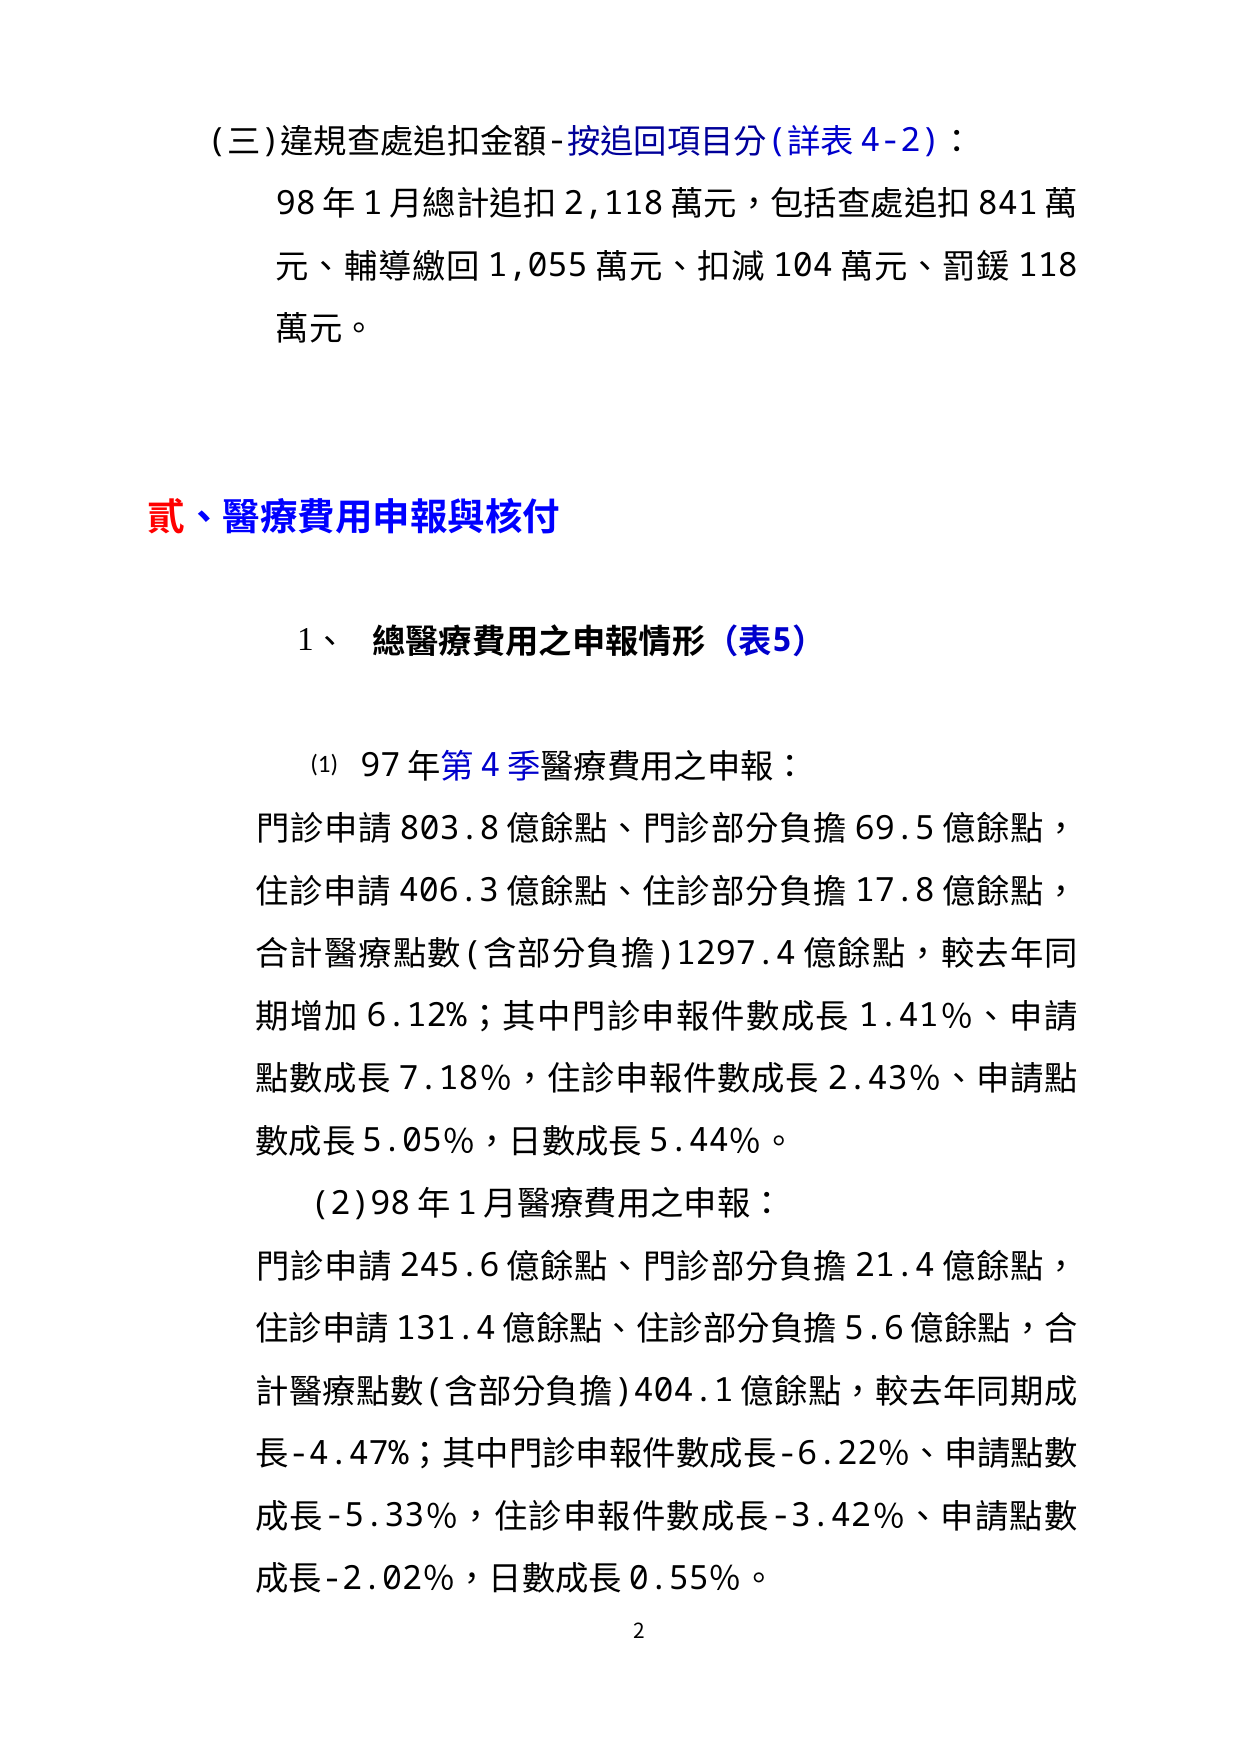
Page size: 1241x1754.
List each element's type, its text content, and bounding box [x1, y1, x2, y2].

text 門診申請803.8億餘點、門診部分負擔69.5億餘點，住診申請406.3億餘點、住診部分負擔17.8億餘點，合計醫療點數(含部分負擔)1297.4億餘點，較去年同期增加6.12%；其中門診申報件數成長1.41％、申請點數成長7.18％，住診申報件數成長2.43％、申請點數成長5.05％，日數成長5.44％。 [255, 784, 1078, 1159]
text 門診申請245.6億餘點、門診部分負擔21.4億餘點，住診申請131.4億餘點、住診部分負擔5.6億餘點，合計醫療點數(含部分負擔)404.1億餘點，較去年同期成長-4.47%；其中門診申報件數成長-6.22％、申請點數成長-5.33％，住診申報件數成長-3.42％、申請點數成長-2.02％，日數成長0.55％。 [255, 1222, 1078, 1597]
list 97年第4季醫療費用之申報： [310, 722, 1078, 784]
text 貳、醫療費用申報與核付 [148, 472, 1078, 534]
text 98年1月總計追扣2,118萬元，包括查處追扣841萬元、輔導繳回1,055萬元、扣減104萬元、罰鍰118萬元。 [276, 159, 1078, 347]
list 98年1月醫療費用之申報： [310, 1159, 1078, 1222]
text (三)違規查處追扣金額-按追回項目分(詳表4-2)： [207, 97, 1078, 159]
list 總醫療費用之申報情形（表5） [297, 597, 1078, 659]
